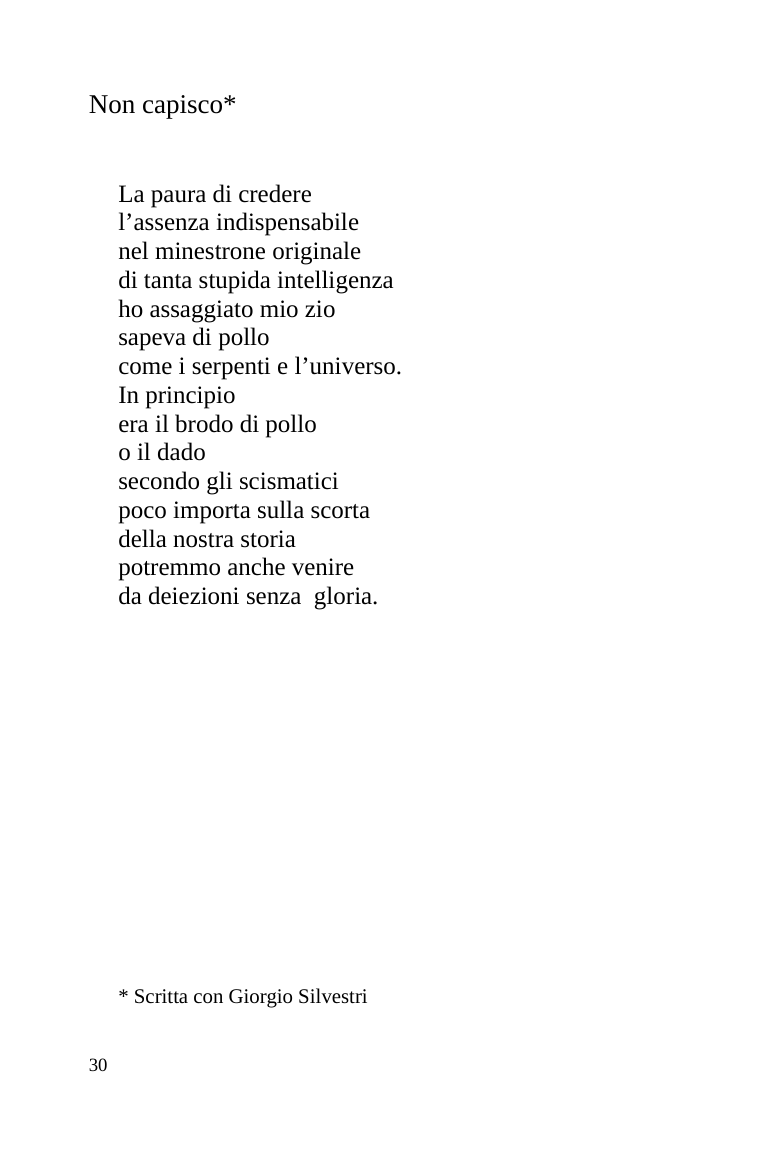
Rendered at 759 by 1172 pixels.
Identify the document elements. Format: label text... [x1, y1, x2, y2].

text da deiezioni senza gloria. [118, 581, 670, 610]
text La paura di credere [118, 179, 670, 207]
text di tanta stupida intelligenza [118, 265, 670, 294]
text Non capisco* [88, 88, 670, 120]
text come i serpenti e l’universo. [118, 351, 670, 380]
text poco importa sulla scorta [118, 495, 670, 524]
text secondo gli scismatici [118, 466, 670, 495]
text nel minestrone originale [118, 236, 670, 265]
text o il dado [118, 437, 670, 466]
text era il brodo di pollo [118, 409, 670, 437]
text * Scritta con Giorgio Silvestri [118, 984, 670, 1008]
text potremmo anche venire [118, 552, 670, 581]
text della nostra storia [118, 524, 670, 552]
text ho assaggiato mio zio [118, 294, 670, 322]
text l’assenza indispensabile [118, 207, 670, 236]
text sapeva di pollo [118, 322, 670, 351]
text In principio [118, 380, 670, 409]
